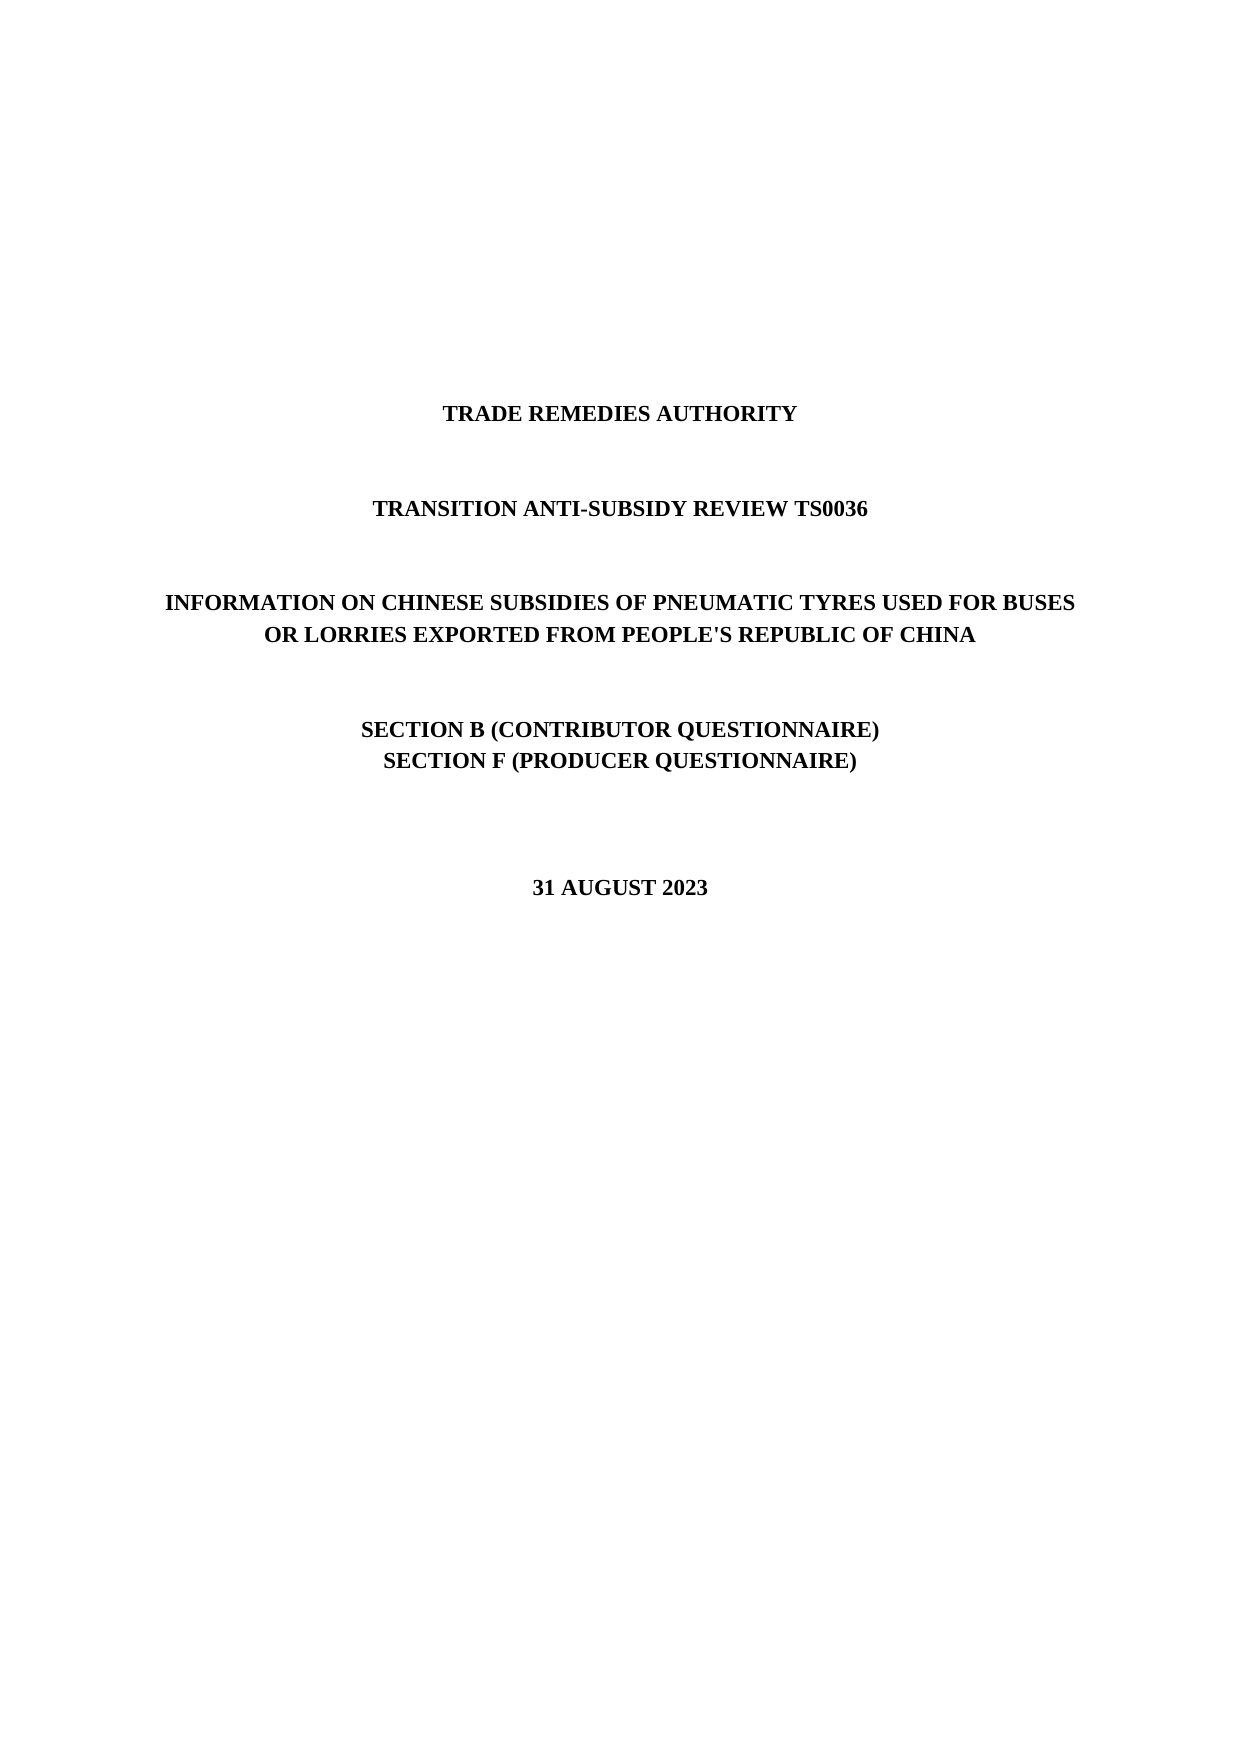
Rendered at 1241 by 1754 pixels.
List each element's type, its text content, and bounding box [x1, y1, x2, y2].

text TRADE REMEDIES AUTHORITY [148, 400, 1093, 426]
text TRANSITION ANTI-SUBSIDY REVIEW TS0036 [148, 495, 1093, 521]
text SECTION F (PRODUCER QUESTIONNAIRE) [148, 747, 1093, 774]
text 31 AUGUST 2023 [148, 873, 1093, 900]
text INFORMATION ON CHINESE SUBSIDIES OF PNEUMATIC TYRES USED FOR BUSES OR LORRIES EXPORTED FROM PEOPLE'S REPUBLIC OF CHINA [148, 589, 1093, 647]
text SECTION B (CONTRIBUTOR QUESTIONNAIRE) [148, 716, 1093, 742]
